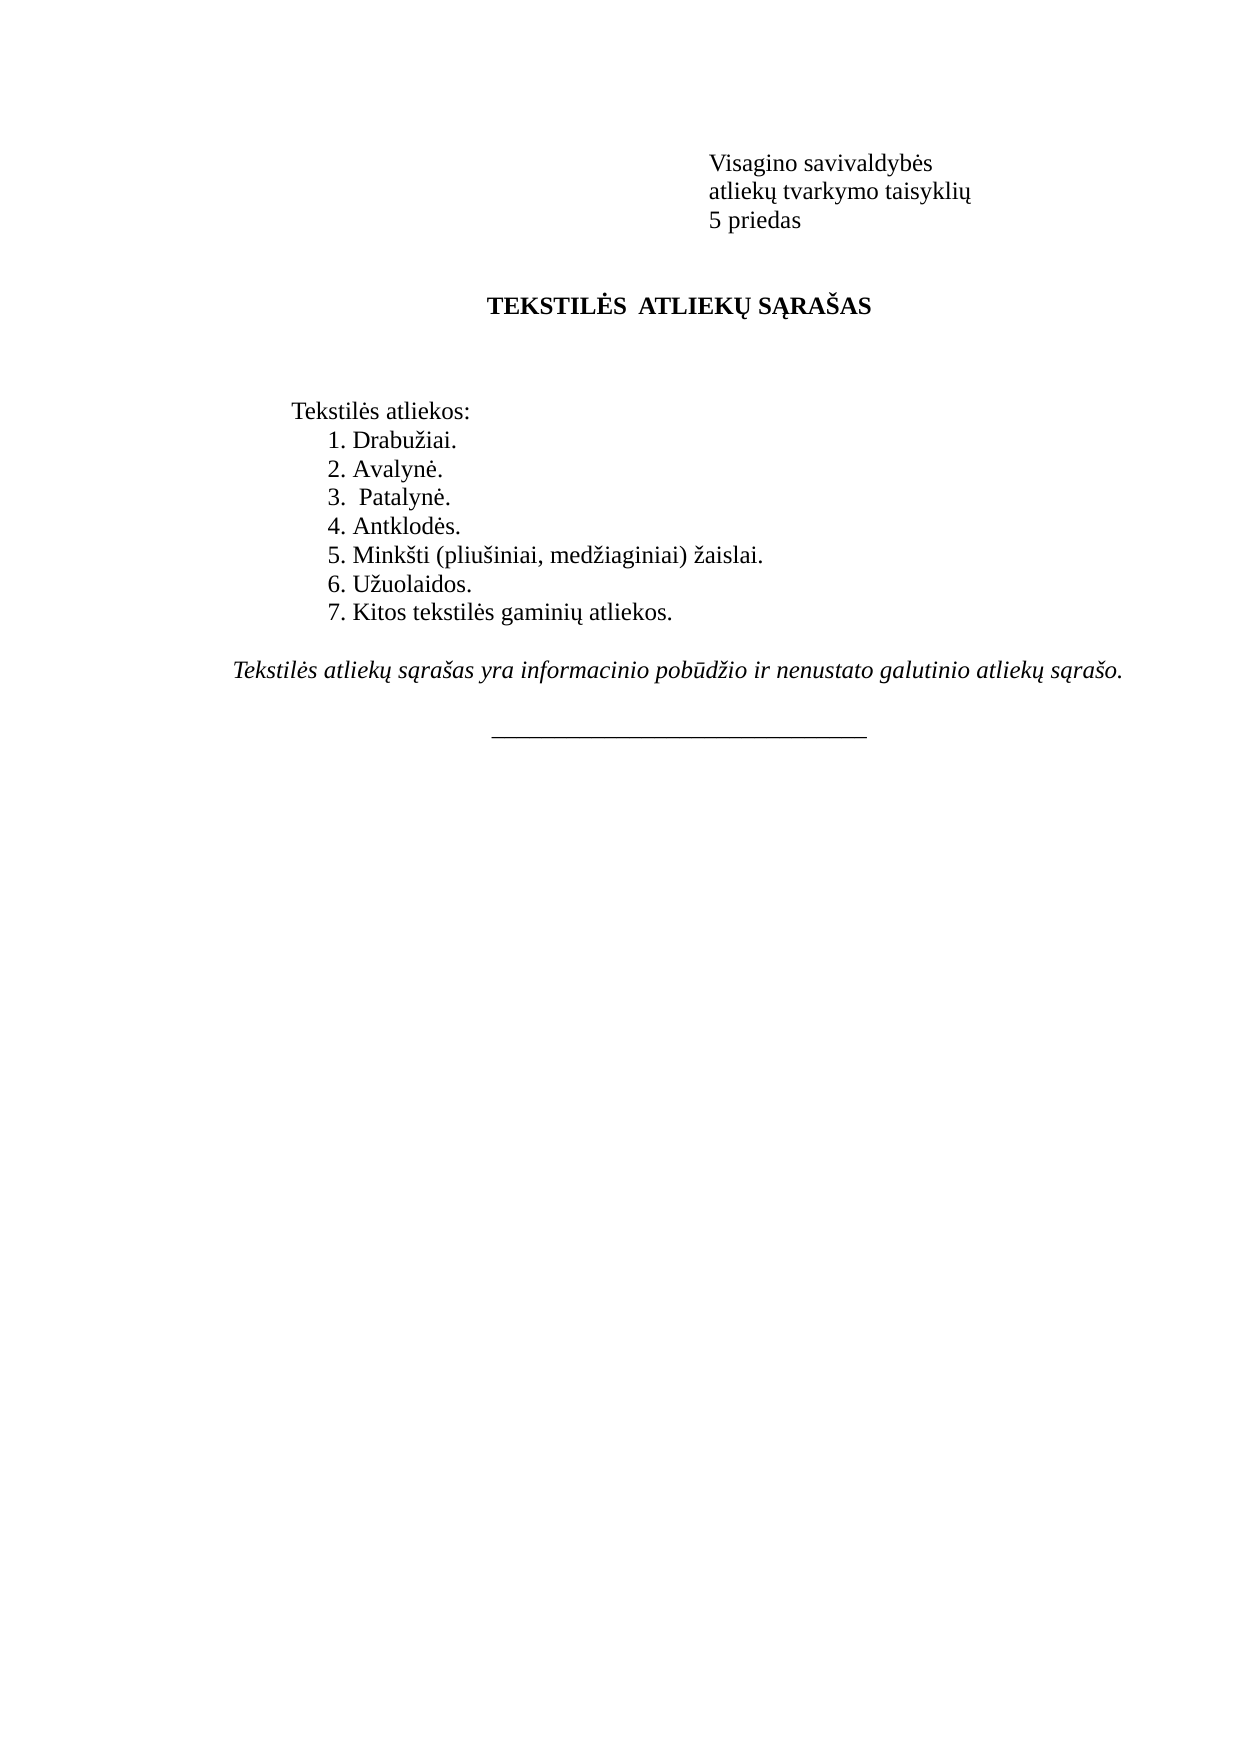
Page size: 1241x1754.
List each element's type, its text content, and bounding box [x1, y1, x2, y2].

text Visagino savivaldybės [177, 148, 1181, 176]
text 2. Avalynė. [327, 454, 1181, 482]
text 6. Užuolaidos. [327, 569, 1181, 597]
text Tekstilės atliekų sąrašas yra informacinio pobūdžio ir nenustato galutinio atliekų sąrašo. [177, 655, 1181, 684]
text Tekstilės atliekos: [177, 396, 1181, 425]
text ______________________________ [177, 712, 1181, 741]
text 3. Patalynė. [327, 482, 1181, 511]
text 5. Minkšti (pliušiniai, medžiaginiai) žaislai. [327, 540, 1181, 569]
text TEKSTILĖS ATLIEKŲ SĄRAŠAS [177, 291, 1181, 320]
text 7. Kitos tekstilės gaminių atliekos. [327, 597, 1181, 626]
text 5 priedas [177, 205, 1181, 234]
text 1. Drabužiai. [327, 425, 1181, 454]
text atliekų tvarkymo taisyklių [177, 176, 1181, 205]
text 4. Antklodės. [327, 511, 1181, 540]
